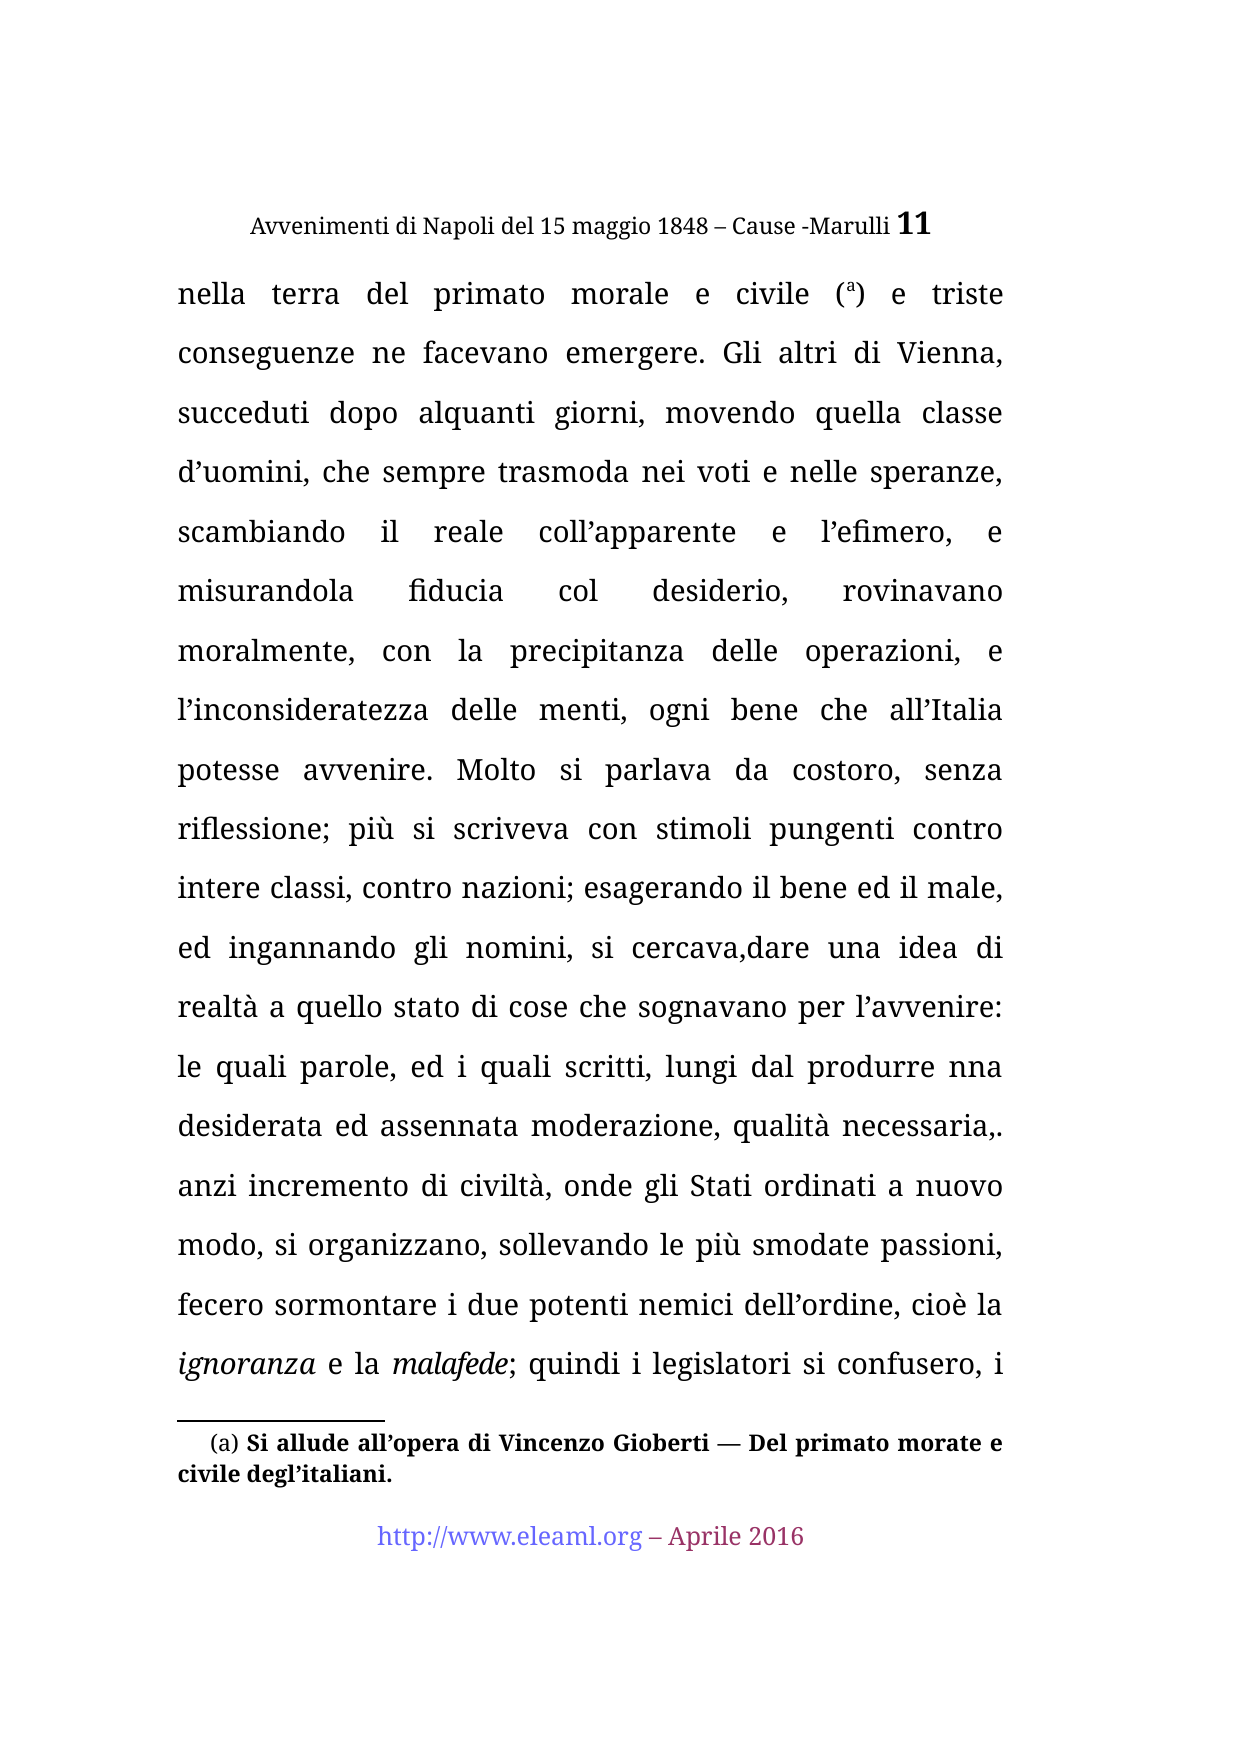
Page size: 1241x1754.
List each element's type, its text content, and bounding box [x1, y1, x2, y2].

text nella terra del primato morale e civile () e triste conseguenze ne facevano emergere. Gli altri di Vienna, succeduti dopo alquanti giorni, movendo quella classe d’uomini, che sempre trasmoda nei voti e nelle speranze, scambiando il reale coll’apparente e l’efimero, e misurandola fiducia col desiderio, rovinavano moralmente, con la precipitanza delle operazioni, e l’inconsideratezza delle menti, ogni bene che all’Italia potesse avvenire. Molto si parlava da costoro, senza riflessione; più si scriveva con stimoli pungenti contro intere classi, contro nazioni; esagerando il bene ed il male, ed ingannando gli nomini, si cercava,dare una idea di realtà a quello stato di cose che sognavano per l’avvenire: le quali parole, ed i quali scritti, lungi dal produrre nna desiderata ed assennata moderazione, qualità necessaria,. anzi incremento di civiltà, onde gli Stati ordinati a nuovo modo, si organizzano, sollevando le più smodate passioni, fecero sormontare i due potenti nemici dell’ordine, cioè la ignoranza e la malafede; quindi i legislatori si confusero, i [177, 273, 1004, 1383]
text Si allude all’opera di Vincenzo Gioberti — Del primato morate e civile degl’italiani. [177, 1427, 1004, 1489]
